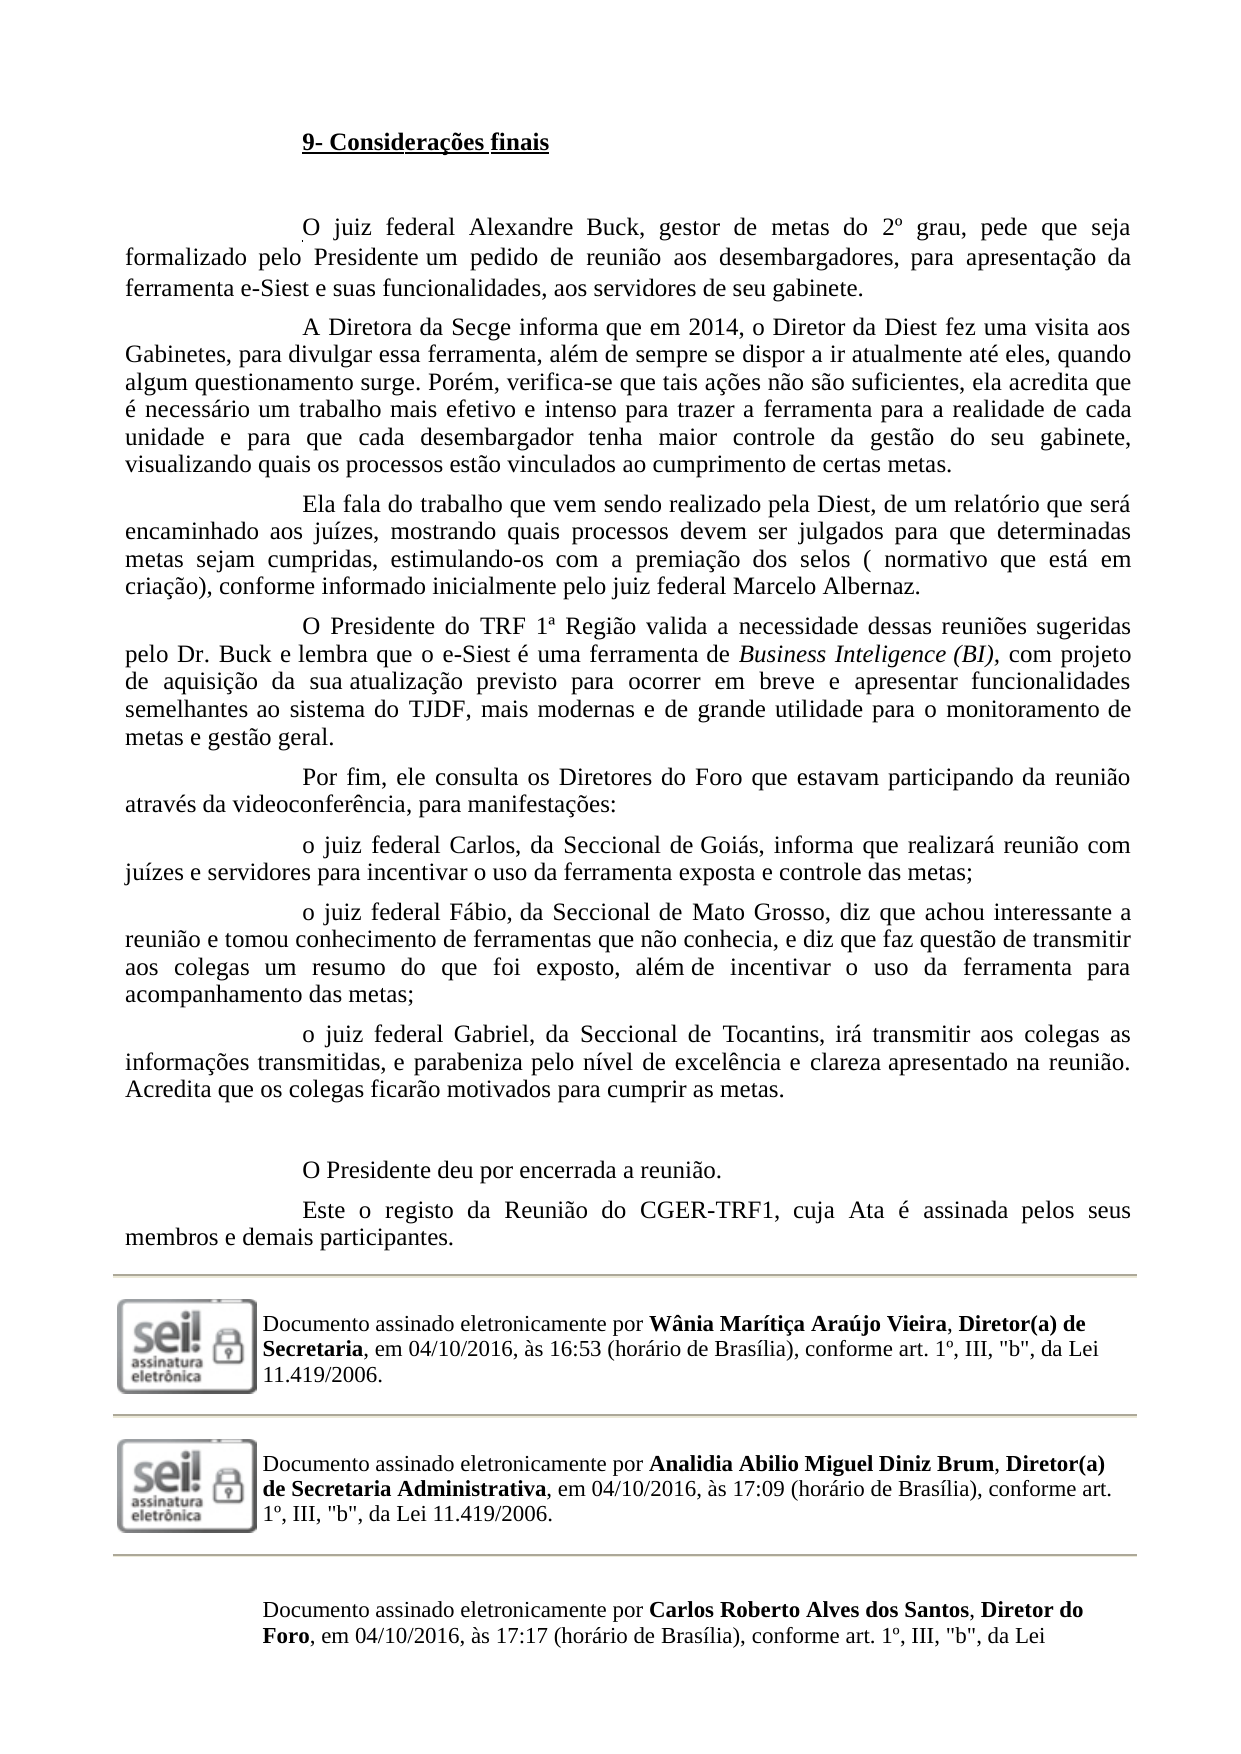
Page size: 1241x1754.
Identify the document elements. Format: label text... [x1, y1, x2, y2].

text A Diretora da Secge informa que em 2014, o Diretor da Diest fez uma visita aos Gabinetes, para divulgar essa ferramenta, além de sempre se dispor a ir atualmente até eles, quando algum questionamento surge. Porém, verifica-se que tais ações não são suficientes, ela acredita que é necessário um trabalho mais efetivo e intenso para trazer a ferramenta para a realidade de cada unidade e para que cada desembargador tenha maior controle da gestão do seu gabinete, visualizando quais os processos estão vinculados ao cumprimento de certas metas. [125, 313, 1131, 478]
text de Secretaria Administrativa, em 04/10/2016, às 17:09 (horário de Brasília), conforme art. [262, 1476, 1140, 1502]
text Este o registo da Reunião do CGER-TRF1, cuja Ata é assinada pelos seus membros e demais participantes. [125, 1196, 1131, 1251]
text Documento assinado eletronicamente por Wânia Marítiça Araújo Vieira, Diretor(a) de [262, 1310, 1140, 1336]
text o juiz federal Fábio, da Seccional de Mato Grosso, diz que achou interessante a reunião e tomou conhecimento de ferramentas que não conhecia, e diz que faz questão de transmitir aos colegas um resumo do que foi exposto, além de incentivar o uso da ferramenta para acompanhamento das metas; [125, 899, 1131, 1008]
text 11.419/2006. [262, 1362, 1140, 1387]
text 1º, III, "b", da Lei 11.419/2006. [262, 1502, 1140, 1527]
text 9- Considerações finais [302, 127, 1140, 155]
text Por fim, ele consulta os Diretores do Foro que estavam participando da reunião através da videoconferência, para manifestações: [125, 763, 1131, 818]
text O Presidente deu por encerrada a reunião. [302, 1155, 1140, 1183]
picture [117, 1299, 257, 1394]
text O Presidente do TRF 1ª Região valida a necessidade dessas reuniões sugeridas pelo Dr. Buck e lembra que o e-Siest é uma ferramenta de Business Inteligence (BI), com projeto de aquisição da sua atualização previsto para ocorrer em breve e apresentar funcionalidades semelhantes ao sistema do TJDF, mais modernas e de grande utilidade para o monitoramento de metas e gestão geral. [125, 612, 1131, 750]
text Secretaria, em 04/10/2016, às 16:53 (horário de Brasília), conforme art. 1º, III, "b", da Lei [262, 1336, 1140, 1362]
picture [117, 1439, 257, 1533]
text Documento assinado eletronicamente por Analidia Abilio Miguel Diniz Brum, Diretor(a) [262, 1450, 1140, 1476]
text Foro, em 04/10/2016, às 17:17 (horário de Brasília), conforme art. 1º, III, "b", da Lei [262, 1623, 1140, 1648]
text Documento assinado eletronicamente por Carlos Roberto Alves dos Santos, Diretor do [262, 1596, 1140, 1623]
text o juiz federal Gabriel, da Seccional de Tocantins, irá transmitir aos colegas as informações transmitidas, e parabeniza pelo nível de excelência e clareza apresentado na reunião. Acredita que os colegas ficarão motivados para cumprir as metas. [125, 1021, 1131, 1103]
text o juiz federal Carlos, da Seccional de Goiás, informa que realizará reunião com juízes e servidores para incentivar o uso da ferramenta exposta e controle das metas; [125, 831, 1131, 886]
text Ela fala do trabalho que vem sendo realizado pela Diest, de um relatório que será encaminhado aos juízes, mostrando quais processos devem ser julgados para que determinadas metas sejam cumpridas, estimulando-os com a premiação dos selos ( normativo que está em criação), conforme informado inicialmente pelo juiz federal Marcelo Albernaz. [125, 490, 1131, 600]
text O juiz federal Alexandre Buck, gestor de metas do 2º grau, pede que seja formalizado pelo Presidente um pedido de reunião aos desembargadores, para apresentação da ferramenta e-Siest e suas funcionalidades, aos servidores de seu gabinete. [125, 212, 1131, 301]
